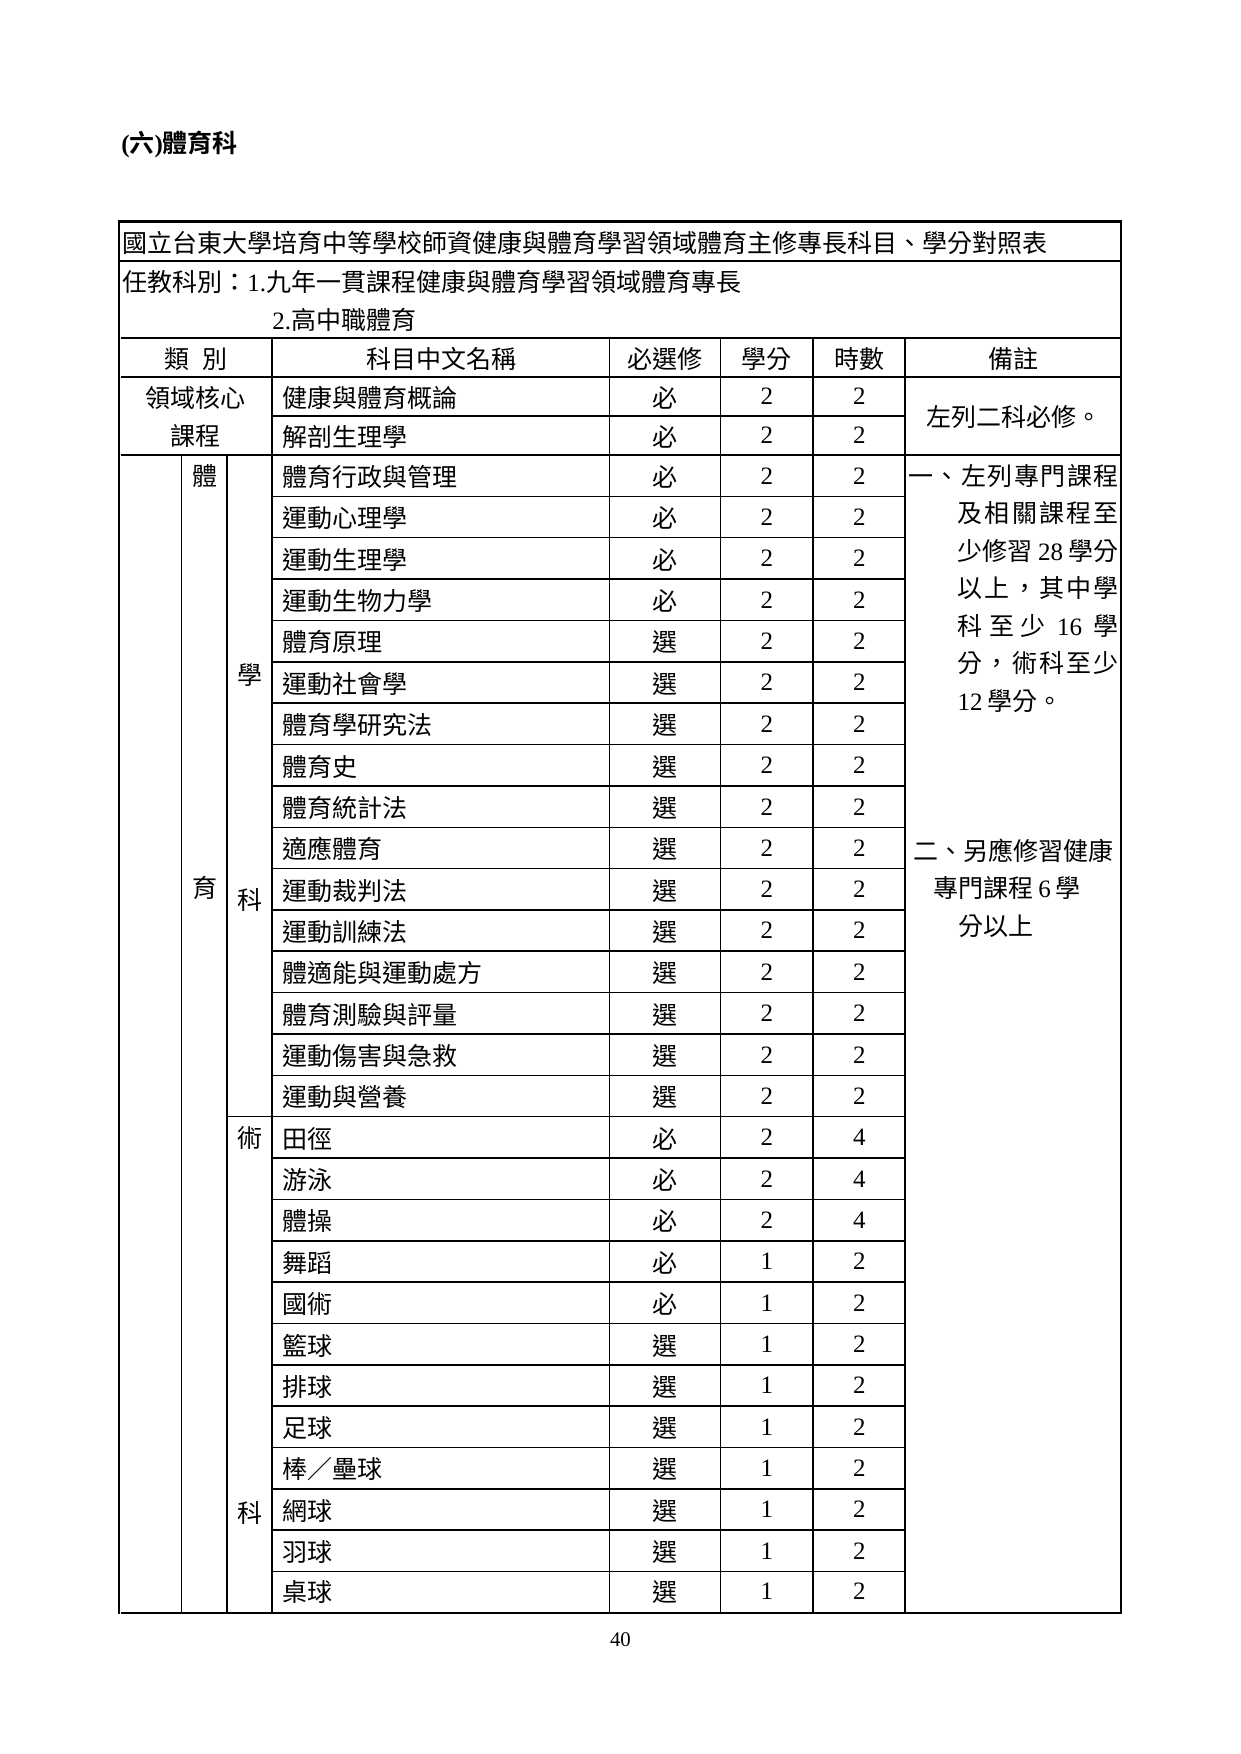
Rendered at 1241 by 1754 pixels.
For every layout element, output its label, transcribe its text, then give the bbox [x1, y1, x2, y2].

table_cell 選 [610, 1407, 720, 1447]
table_cell 2 [814, 1242, 904, 1281]
table_cell 選 [610, 993, 720, 1033]
table_cell 2 [814, 1572, 904, 1612]
table_cell 選 [610, 1531, 720, 1571]
table_cell 籃球 [273, 1324, 609, 1364]
table_cell 游泳 [273, 1159, 609, 1198]
table_cell 2 [721, 911, 812, 950]
table_cell 2 [814, 1407, 904, 1447]
table_cell 學分 [721, 339, 812, 376]
table_cell 1 [721, 1531, 812, 1571]
table_cell 必 [610, 1159, 720, 1198]
table_cell 運動訓練法 [273, 911, 609, 950]
table_cell 2 [814, 456, 904, 496]
table_cell 任教科別：1.九年一貫課程健康與體育學習領域體育專長 2.高中職體育 [120, 262, 1120, 337]
table_cell 選 [610, 787, 720, 826]
table_cell 選 [610, 869, 720, 909]
table_cell 2 [721, 1117, 812, 1157]
table_cell 2 [814, 1490, 904, 1529]
table_cell 2 [721, 952, 812, 992]
table_cell 選 [610, 828, 720, 868]
table_cell 2 [721, 1076, 812, 1116]
table_cell 網球 [273, 1490, 609, 1529]
table_cell 2 [721, 663, 812, 702]
table_cell 類 別 [120, 338, 271, 376]
table_cell 桌球 [273, 1572, 609, 1612]
table_cell 2 [814, 1366, 904, 1405]
table_cell 2 [721, 993, 812, 1033]
table_cell 排球 [273, 1366, 609, 1405]
table_cell 國術 [273, 1283, 609, 1323]
table_cell 2 [721, 538, 812, 578]
table_cell 2 [721, 1035, 812, 1074]
table_cell 2 [814, 580, 904, 619]
table_cell 體育史 [273, 745, 609, 785]
table_cell 4 [814, 1200, 904, 1240]
table_cell [120, 455, 181, 1612]
table_cell 2 [721, 1159, 812, 1198]
table_cell 1 [721, 1490, 812, 1529]
table_cell 選 [610, 911, 720, 950]
table_cell 2 [814, 1531, 904, 1571]
table_cell 領域核心 課程 [120, 377, 271, 454]
table_cell 選 [610, 1076, 720, 1116]
table_cell 體適能與運動處方 [273, 952, 609, 992]
table_cell 備註 [906, 339, 1120, 376]
table_cell 體育學研究法 [273, 704, 609, 744]
table_cell 1 [721, 1366, 812, 1405]
table_cell 必 [610, 580, 720, 619]
table_cell 適應體育 [273, 828, 609, 868]
table_cell 2 [814, 828, 904, 868]
table_cell 必選修 [610, 339, 720, 376]
table_cell 2 [814, 1076, 904, 1116]
table_cell 2 [721, 378, 812, 415]
table_cell 2 [814, 663, 904, 702]
table_cell 必 [610, 378, 720, 415]
table_cell 必 [610, 1200, 720, 1240]
table_cell 體育原理 [273, 621, 609, 661]
table_cell 2 [814, 417, 904, 454]
table_cell 1 [721, 1572, 812, 1612]
table_cell 必 [610, 1242, 720, 1281]
table_cell 選 [610, 745, 720, 785]
table_cell 1 [721, 1324, 812, 1364]
table_cell 2 [721, 580, 812, 619]
table_cell 2 [814, 497, 904, 537]
table_cell 1 [721, 1448, 812, 1488]
table_cell 2 [814, 869, 904, 909]
table_cell 4 [814, 1159, 904, 1198]
table_cell 一、左列專門課程及相關課程至少修習28學分以上，其中學科至少16學分，術科至少12學分。 二、另應修習健康 專門課程6學 分以上 [906, 456, 1120, 1612]
table_cell 2 [721, 456, 812, 496]
table_cell 2 [814, 1324, 904, 1364]
table_cell 2 [814, 704, 904, 744]
table_cell 2 [721, 787, 812, 826]
table_cell 術 科 [228, 1117, 271, 1612]
table_cell 2 [814, 787, 904, 826]
table_cell 田徑 [273, 1117, 609, 1157]
table_cell 2 [721, 704, 812, 744]
table_cell 健康與體育概論 [273, 378, 609, 415]
table_cell 選 [610, 952, 720, 992]
table_cell 2 [721, 497, 812, 537]
table_cell 左列二科必修。 [906, 378, 1120, 454]
table_cell 選 [610, 704, 720, 744]
table_cell 必 [610, 538, 720, 578]
table_cell 必 [610, 497, 720, 537]
table_cell 體 育 [182, 456, 226, 1612]
table_cell 解剖生理學 [273, 417, 609, 454]
table_cell 時數 [814, 339, 904, 376]
table_cell 1 [721, 1407, 812, 1447]
table_cell 運動心理學 [273, 497, 609, 537]
table_cell 必 [610, 1117, 720, 1157]
table_cell 2 [814, 1448, 904, 1488]
table_cell 必 [610, 456, 720, 496]
table_cell 選 [610, 1572, 720, 1612]
table_cell 足球 [273, 1407, 609, 1447]
table_cell 羽球 [273, 1531, 609, 1571]
table_cell 體育測驗與評量 [273, 993, 609, 1033]
table_cell 運動生物力學 [273, 580, 609, 619]
table_cell 2 [721, 1200, 812, 1240]
table_cell 體育行政與管理 [273, 456, 609, 496]
table_cell 運動傷害與急救 [273, 1035, 609, 1074]
table_cell 2 [814, 1283, 904, 1323]
table_cell 運動社會學 [273, 663, 609, 702]
table_cell 2 [721, 745, 812, 785]
table_cell 選 [610, 1324, 720, 1364]
table_cell 學 科 [228, 456, 271, 1116]
table_cell 棒／壘球 [273, 1448, 609, 1488]
table_cell 選 [610, 621, 720, 661]
table_cell 選 [610, 1490, 720, 1529]
table_cell 體操 [273, 1200, 609, 1240]
table_cell 2 [721, 869, 812, 909]
table_cell 2 [814, 621, 904, 661]
table_cell 2 [814, 745, 904, 785]
table_cell 2 [721, 828, 812, 868]
table_cell 選 [610, 1448, 720, 1488]
table_cell 選 [610, 1366, 720, 1405]
table_cell 4 [814, 1117, 904, 1157]
text (六)體育科 [121, 123, 1169, 160]
table_cell 必 [610, 1283, 720, 1323]
table_cell 科目中文名稱 [273, 339, 609, 376]
table_cell 2 [814, 538, 904, 578]
table_cell 2 [814, 378, 904, 415]
table_cell 2 [721, 417, 812, 454]
table_cell 2 [814, 952, 904, 992]
table_cell 運動生理學 [273, 538, 609, 578]
table_cell 2 [814, 911, 904, 950]
table_cell 舞蹈 [273, 1242, 609, 1281]
table_cell 2 [721, 621, 812, 661]
table_cell 體育統計法 [273, 787, 609, 826]
table_cell 1 [721, 1242, 812, 1281]
table_cell 1 [721, 1283, 812, 1323]
table_cell 選 [610, 1035, 720, 1074]
table_cell 選 [610, 663, 720, 702]
table_cell 必 [610, 417, 720, 454]
table_cell 2 [814, 1035, 904, 1074]
table_cell 運動裁判法 [273, 869, 609, 909]
table_cell 運動與營養 [273, 1076, 609, 1116]
table_cell 2 [814, 993, 904, 1033]
table_header 國立台東大學培育中等學校師資健康與體育學習領域體育主修專長科目、學分對照表 [120, 223, 1120, 260]
